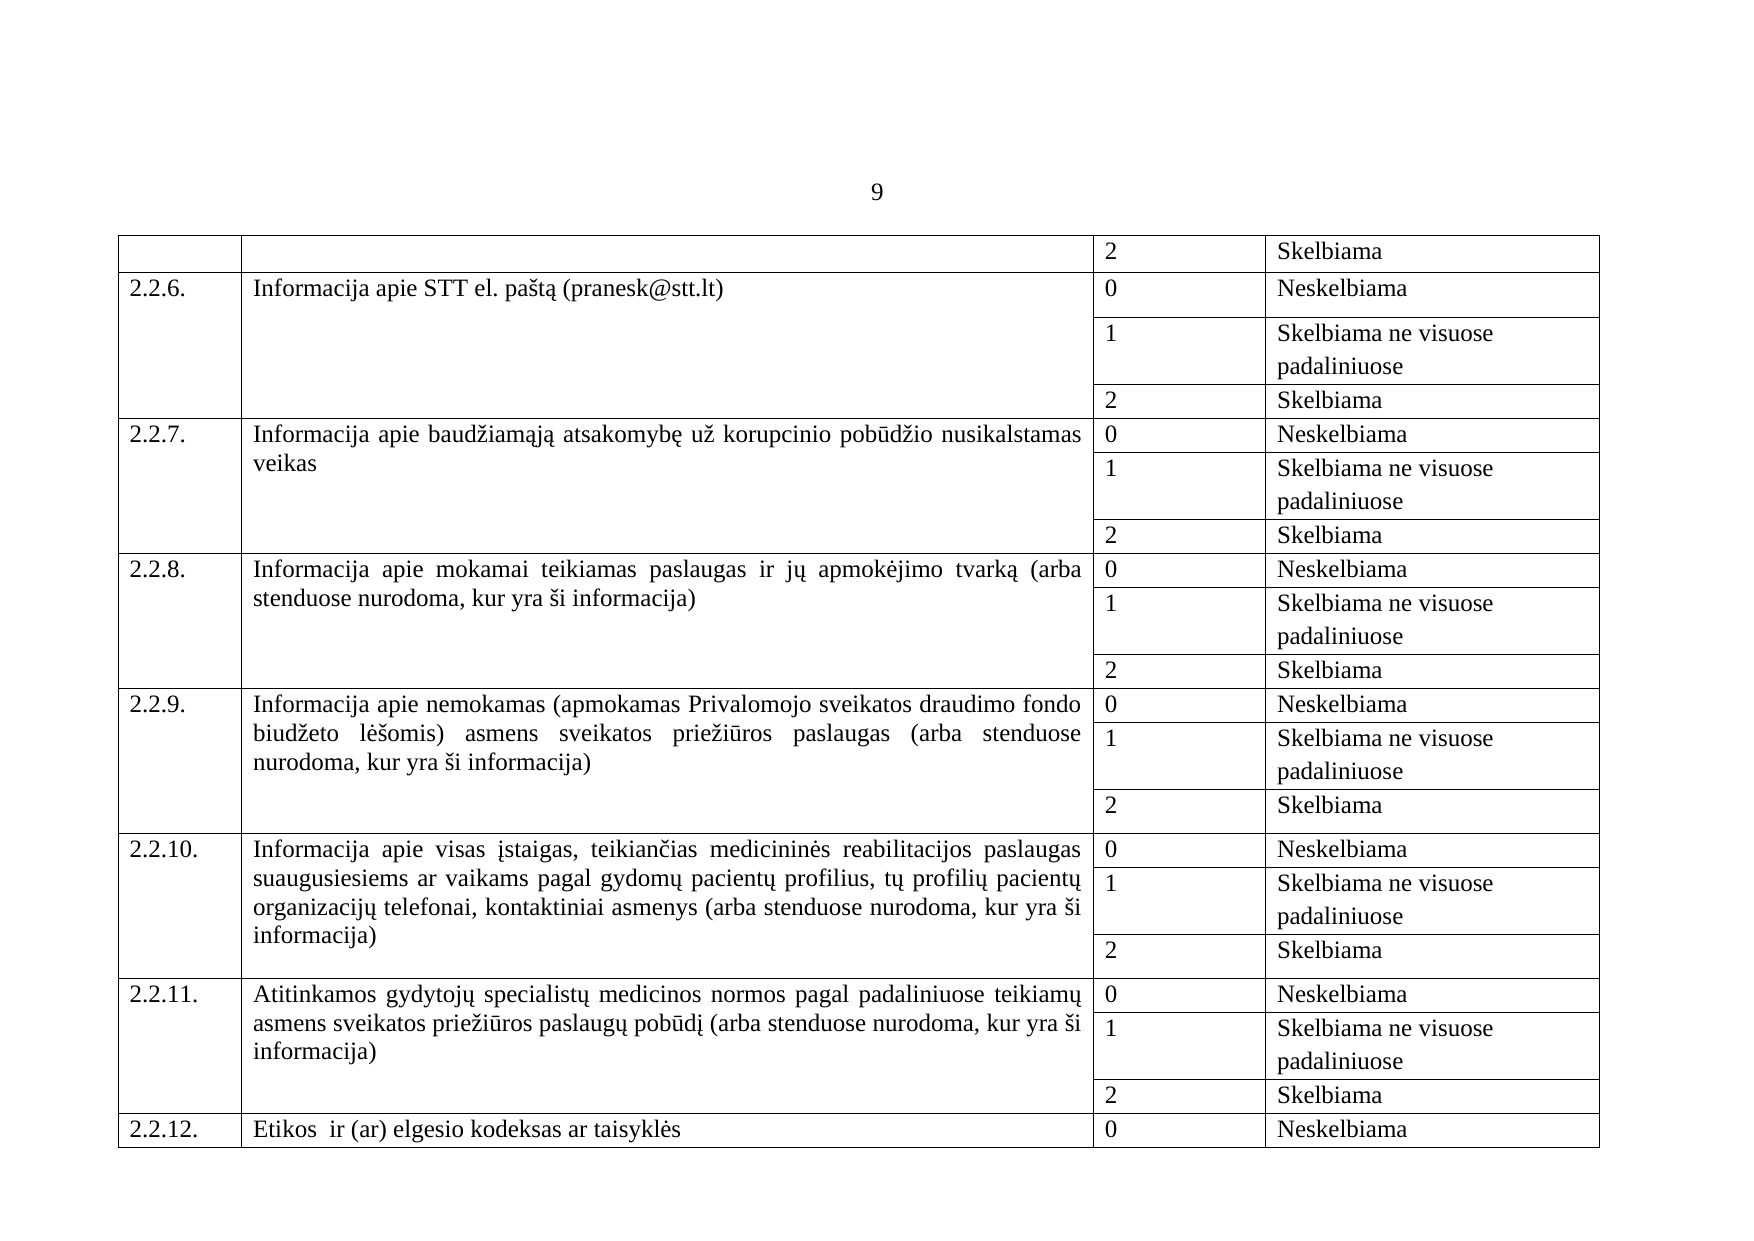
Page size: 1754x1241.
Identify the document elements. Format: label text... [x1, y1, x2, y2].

table_cell 2 [1094, 385, 1265, 418]
table_cell 0 [1094, 1114, 1265, 1147]
table_cell 2 [1094, 236, 1265, 272]
table_cell Skelbiama ne visuose padaliniuose [1266, 868, 1599, 934]
table_cell Neskelbiama [1266, 554, 1599, 587]
table_cell Skelbiama [1266, 385, 1599, 418]
table_cell 2.2.8. [119, 554, 241, 688]
table_cell 2 [1094, 520, 1265, 553]
table_cell [119, 236, 241, 272]
table_cell 2.2.10. [119, 834, 241, 978]
table_cell 1 [1094, 453, 1265, 519]
table_cell 2.2.12. [119, 1114, 241, 1147]
table_cell 1 [1094, 588, 1265, 654]
table_cell Informacija apie nemokamas (apmokamas Privalomojo sveikatos draudimo fondo biudžeto lėšomis) asmens sveikatos priežiūros paslaugas (arba stenduose nurodoma, kur yra ši informacija) [242, 689, 1093, 833]
table_cell 0 [1094, 554, 1265, 587]
table_cell 2 [1094, 1080, 1265, 1113]
table_cell Skelbiama ne visuose padaliniuose [1266, 588, 1599, 654]
table_cell Skelbiama [1266, 935, 1599, 978]
table_cell Neskelbiama [1266, 273, 1599, 317]
table_cell Informacija apie mokamai teikiamas paslaugas ir jų apmokėjimo tvarką (arba stenduose nurodoma, kur yra ši informacija) [242, 554, 1093, 688]
table_cell Neskelbiama [1266, 1114, 1599, 1147]
table_cell Skelbiama [1266, 1080, 1599, 1113]
table_cell 2 [1094, 935, 1265, 978]
table_cell 0 [1094, 689, 1265, 722]
table_cell 2.2.11. [119, 979, 241, 1113]
table_cell 2.2.6. [119, 273, 241, 418]
table_cell 0 [1094, 979, 1265, 1012]
table_cell Skelbiama [1266, 655, 1599, 688]
table_cell 2 [1094, 790, 1265, 833]
table_cell Neskelbiama [1266, 834, 1599, 867]
table_cell 1 [1094, 868, 1265, 934]
table_cell Skelbiama [1266, 520, 1599, 553]
table_cell Neskelbiama [1266, 689, 1599, 722]
table_cell Skelbiama ne visuose padaliniuose [1266, 453, 1599, 519]
table_cell 2.2.9. [119, 689, 241, 833]
table_cell Skelbiama ne visuose padaliniuose [1266, 318, 1599, 384]
table_cell Skelbiama [1266, 236, 1599, 272]
table_cell 1 [1094, 1013, 1265, 1079]
table_cell Informacija apie baudžiamąją atsakomybę už korupcinio pobūdžio nusikalstamas veikas [242, 419, 1093, 553]
table_cell 0 [1094, 419, 1265, 452]
table_cell Neskelbiama [1266, 419, 1599, 452]
table_cell Neskelbiama [1266, 979, 1599, 1012]
table_cell Etikos ir (ar) elgesio kodeksas ar taisyklės [242, 1114, 1093, 1147]
table_cell 0 [1094, 273, 1265, 317]
table_cell 2 [1094, 655, 1265, 688]
table_cell 1 [1094, 723, 1265, 789]
table_cell 1 [1094, 318, 1265, 384]
table_cell Skelbiama ne visuose padaliniuose [1266, 723, 1599, 789]
table_cell Atitinkamos gydytojų specialistų medicinos normos pagal padaliniuose teikiamų asmens sveikatos priežiūros paslaugų pobūdį (arba stenduose nurodoma, kur yra ši informacija) [242, 979, 1093, 1113]
table_cell 0 [1094, 834, 1265, 867]
table_cell Skelbiama ne visuose padaliniuose [1266, 1013, 1599, 1079]
table_cell 2.2.7. [119, 419, 241, 553]
table_cell Informacija apie visas įstaigas, teikiančias medicininės reabilitacijos paslaugas suaugusiesiems ar vaikams pagal gydomų pacientų profilius, tų profilių pacientų organizacijų telefonai, kontaktiniai asmenys (arba stenduose nurodoma, kur yra ši informacija) [242, 834, 1093, 978]
table_cell Skelbiama [1266, 790, 1599, 833]
table_cell [242, 236, 1093, 272]
table_cell Informacija apie STT el. paštą (pranesk@stt.lt) [242, 273, 1093, 418]
